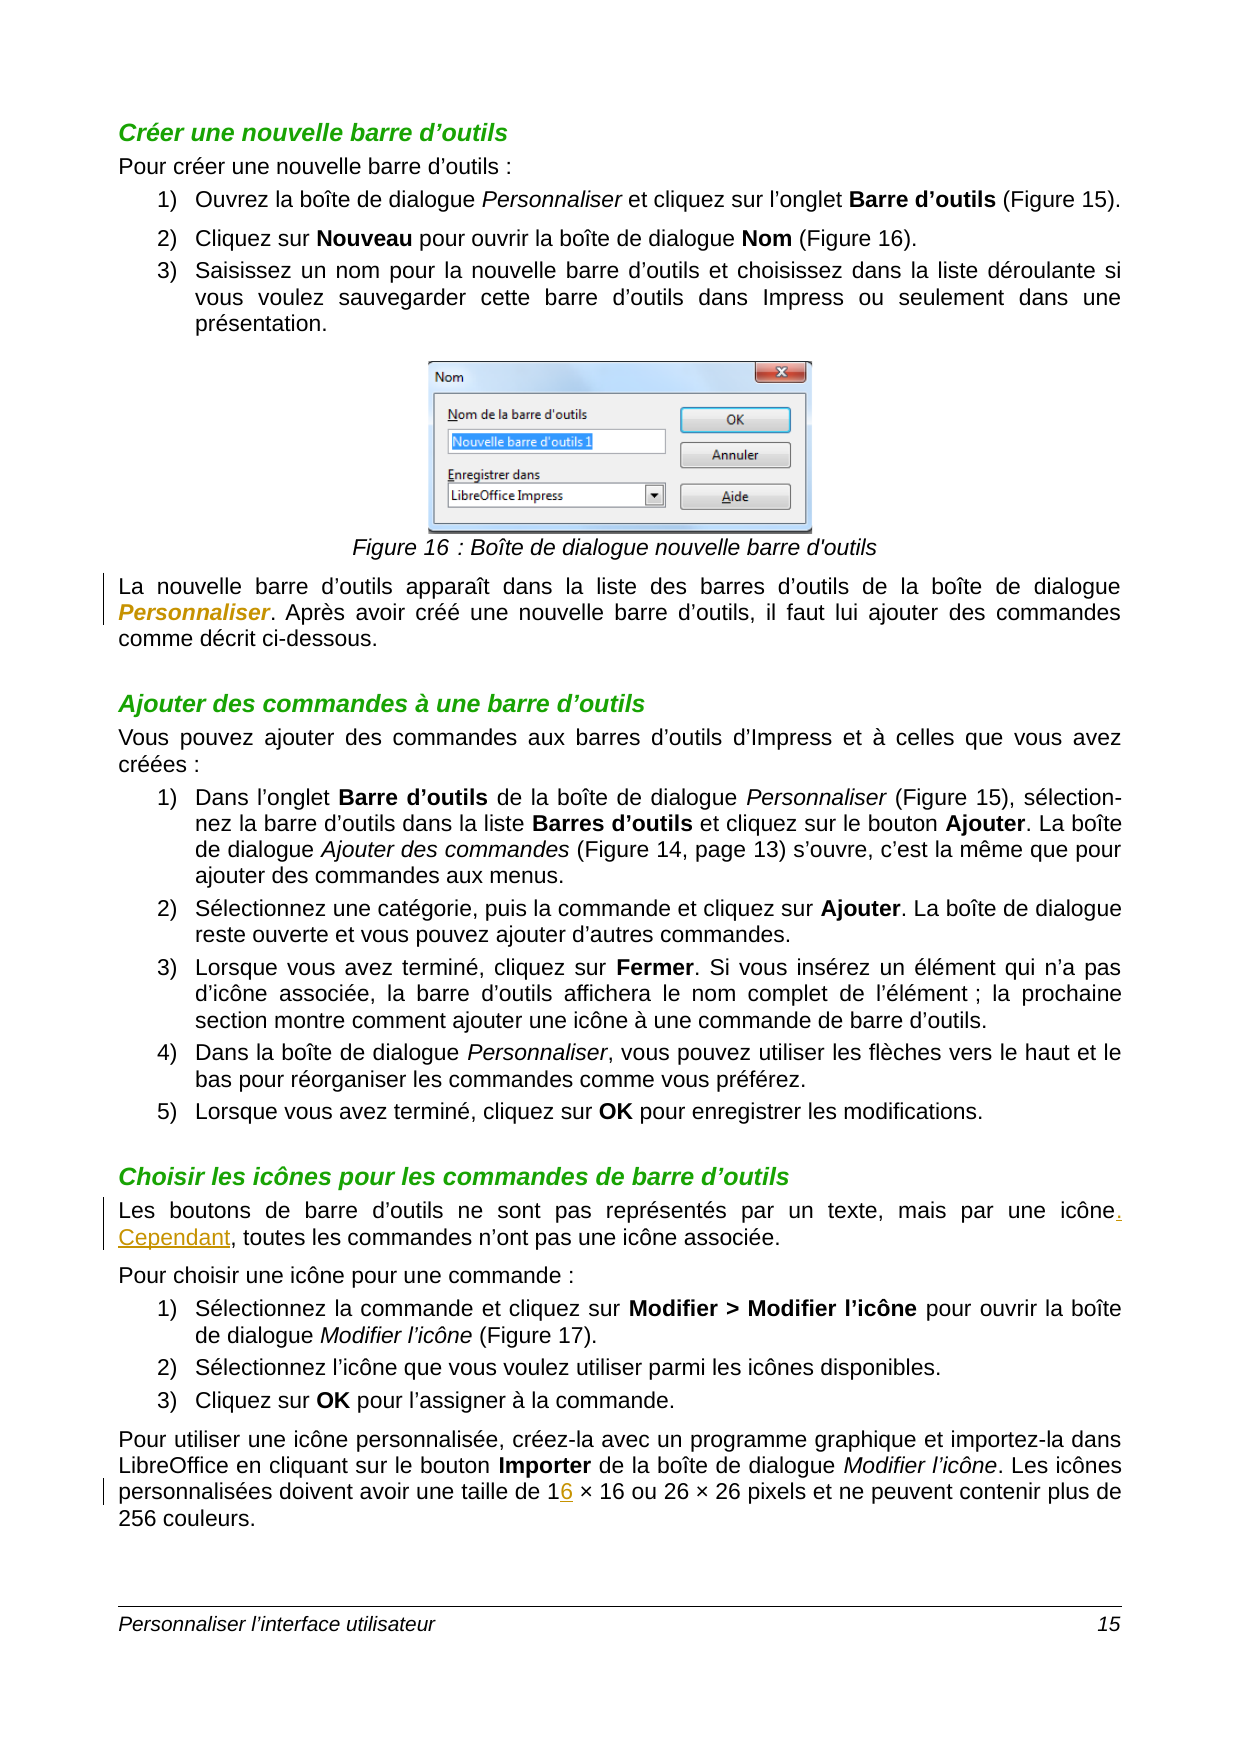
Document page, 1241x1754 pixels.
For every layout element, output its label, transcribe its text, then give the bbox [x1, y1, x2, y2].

list Saisissez un nom pour la nouvelle barre d’outils et choisissez dans la liste déroulante si vous voulez sauvegarder cette barre d’outils dans Impress ou seulement dans une présentation. [177, 257, 1122, 336]
text Les boutons de barre d’outils ne sont pas représentés par un texte, mais par une icône. Cependant, toutes les commandes n’ont pas une icône associée. [118, 1197, 1122, 1250]
text Figure 16 : Boîte de dialogue nouvelle barre d'outils [352, 361, 888, 560]
subtitle Créer une nouvelle barre d’outils [118, 118, 1122, 147]
list Cliquez sur OK pour l’assigner à la commande. [177, 1387, 1122, 1413]
list Dans l’onglet Barre d’outils de la boîte de dialogue Personnaliser (Figure 15), sélection­nez la barre d’outils dans la liste Barres d’outils et cliquez sur le bouton Ajouter. La boîte de dialogue Ajouter des commandes (Figure 14, page 13) s’ouvre, c’est la même que pour ajouter des commandes aux menus. [177, 783, 1122, 889]
subtitle Ajouter des commandes à une barre d’outils [118, 689, 1122, 718]
list Lorsque vous avez terminé, cliquez sur Fermer. Si vous insérez un élément qui n’a pas d’icône associée, la barre d’outils affichera le nom complet de l’élément ; la prochaine section montre comment ajouter une icône à une commande de barre d’outils. [177, 954, 1122, 1033]
list Dans la boîte de dialogue Personnaliser, vous pouvez utiliser les flèches vers le haut et le bas pour réorganiser les commandes comme vous préférez. [177, 1039, 1122, 1092]
text La nouvelle barre d’outils apparaît dans la liste des barres d’outils de la boîte de dialogue Personnaliser. Après avoir créé une nouvelle barre d’outils, il faut lui ajouter des commandes comme décrit ci-dessous. [118, 573, 1122, 652]
list Ouvrez la boîte de dialogue Personnaliser et cliquez sur l’onglet Barre d’outils (Figure 15). [177, 186, 1122, 212]
list Sélectionnez une catégorie, puis la commande et cliquez sur Ajouter. La boîte de dialogue reste ouverte et vous pouvez ajouter d’autres commandes. [177, 895, 1122, 948]
list Cliquez sur Nouveau pour ouvrir la boîte de dialogue Nom (Figure 16). [177, 225, 1122, 251]
list Pour créer une nouvelle barre d’outils : [118, 153, 1122, 179]
text Pour utiliser une icône personnalisée, créez-la avec un programme graphique et importez-la dans LibreOffice en cliquant sur le bouton Importer de la boîte de dialogue Modifier l’icône. Les icônes personnalisées doivent avoir une taille de 16 × 16 ou 26 × 26 pixels et ne peuvent contenir plus de 256 couleurs. [118, 1426, 1122, 1531]
list Vous pouvez ajouter des commandes aux barres d’outils d’Impress et à celles que vous avez créées : [118, 724, 1122, 777]
list Sélectionnez la commande et cliquez sur Modifier > Modifier l’icône pour ouvrir la boîte de dialogue Modifier l’icône (Figure 17). [177, 1295, 1122, 1348]
list Sélectionnez l’icône que vous voulez utiliser parmi les icônes disponibles. [177, 1354, 1122, 1381]
list Lorsque vous avez terminé, cliquez sur OK pour enregistrer les modifications. [177, 1098, 1122, 1125]
picture [428, 361, 813, 534]
subtitle Choisir les icônes pour les commandes de barre d’outils [118, 1162, 1122, 1191]
list Pour choisir une icône pour une commande : [118, 1262, 1122, 1289]
